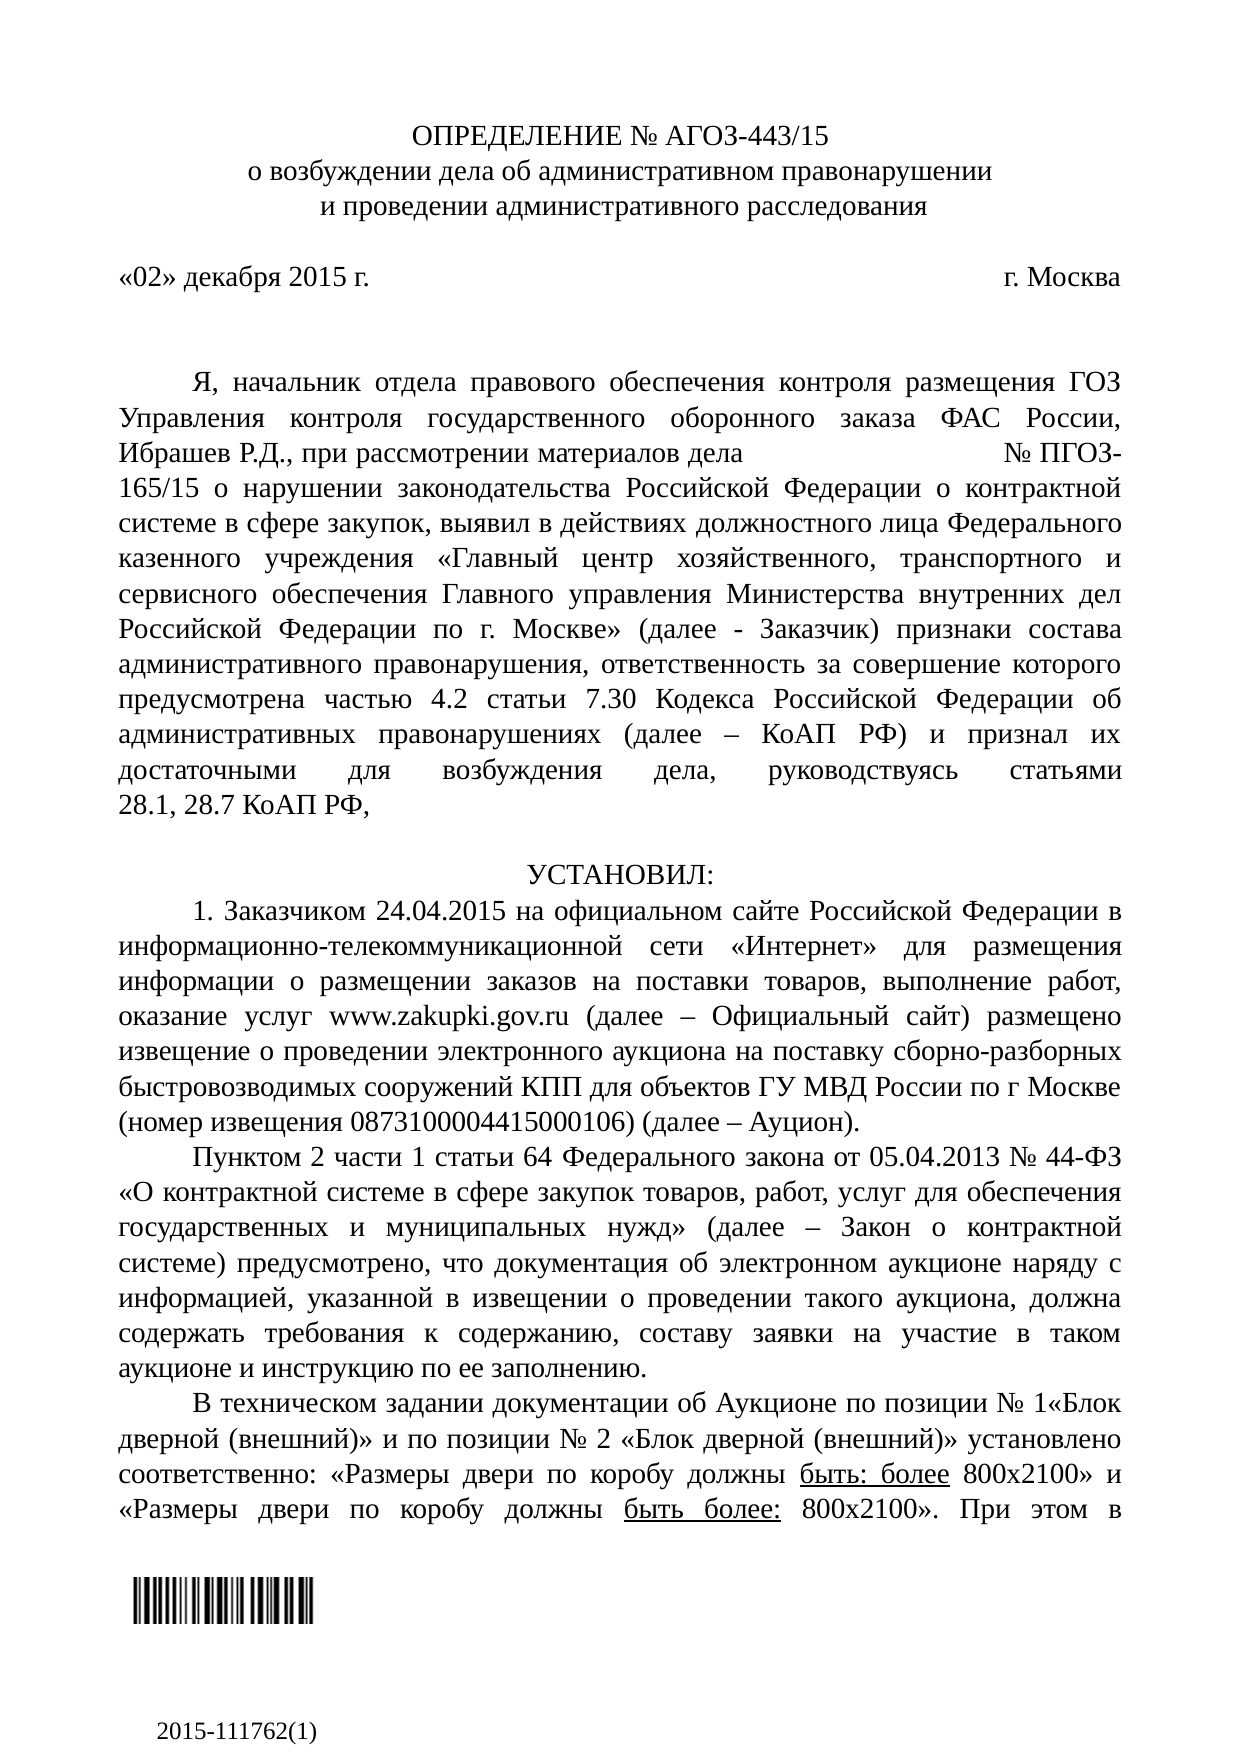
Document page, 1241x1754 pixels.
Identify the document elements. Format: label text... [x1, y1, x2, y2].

text о возбуждении дела об административном правонарушении [118, 153, 1122, 187]
text и проведении административного расследования [118, 188, 1122, 222]
picture [118, 1577, 331, 1624]
text ОПРЕДЕЛЕНИЕ № АГОЗ-443/15 [118, 118, 1122, 152]
text Я, начальник отдела правового обеспечения контроля размещения ГОЗ Управления контроля государственного оборонного заказа ФАС России, Ибрашев Р.Д., при рассмотрении материалов дела № ПГОЗ-165/15 о нарушении законодательства Российской Федерации о контрактной системе в сфере закупок, выявил в действиях должностного лица Федерального казенного учреждения «Главный центр хозяйственного, транспортного и сервисного обеспечения Главного управления Министерства внутренних дел Российской Федерации по г. Москве» (далее - Заказчик) признаки состава административного правонарушения, ответственность за совершение которого предусмотрена частью 4.2 статьи 7.30 Кодекса Российской Федерации об административных правонарушениях (далее – КоАП РФ) и признал их достаточными для возбуждения дела, руководствуясь статьями 28.1, 28.7 КоАП РФ, [118, 364, 1122, 821]
text УСТАНОВИЛ: [118, 857, 1122, 891]
text Пунктом 2 части 1 статьи 64 Федерального закона от 05.04.2013 № 44-ФЗ «О контрактной системе в сфере закупок товаров, работ, услуг для обеспечения государственных и муниципальных нужд» (далее – Закон о контрактной системе) предусмотрено, что документация об электронном аукционе наряду с информацией, указанной в извещении о проведении такого аукциона, должна содержать требования к содержанию, составу заявки на участие в таком аукционе и инструкцию по ее заполнению. [118, 1139, 1122, 1384]
text «02» декабря 2015 г. г. Москва [118, 259, 1122, 292]
text 1. Заказчиком 24.04.2015 на официальном сайте Российской Федерации в информационно-телекоммуникационной сети «Интернет» для размещения информации о размещении заказов на поставки товаров, выполнение работ, оказание услуг www.zakupki.gov.ru (далее – Официальный сайт) размещено извещение о проведении электронного аукциона на поставку сборно-разборных быстровозводимых сооружений КПП для объектов ГУ МВД России по г Москве (номер извещения 0873100004415000106) (далее – Ауцион). [118, 893, 1122, 1137]
text В техническом задании документации об Аукционе по позиции № 1«Блок дверной (внешний)» и по позиции № 2 «Блок дверной (внешний)» установлено соответственно: «Размеры двери по коробу должны быть: более 800х2100» и «Размеры двери по коробу должны быть более: 800х2100». При этом в [118, 1386, 1122, 1525]
